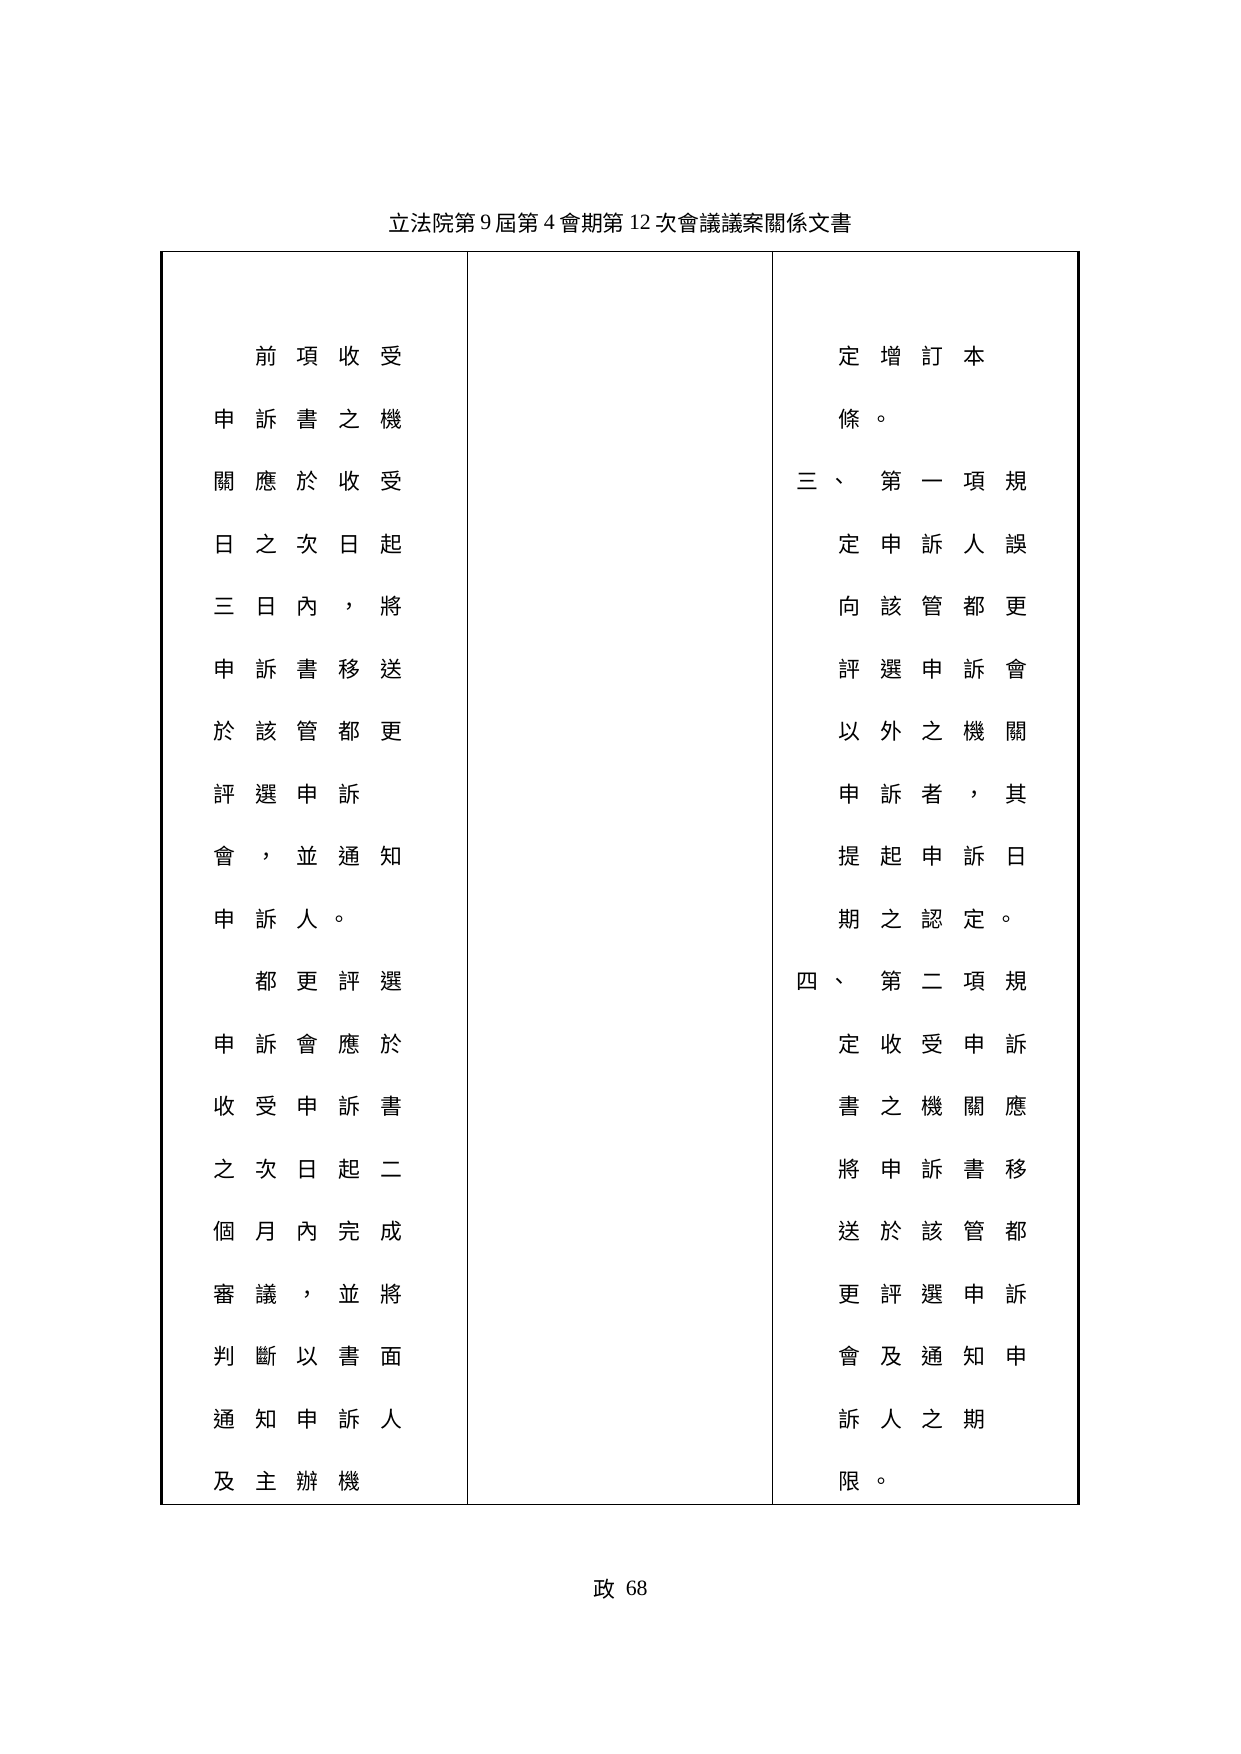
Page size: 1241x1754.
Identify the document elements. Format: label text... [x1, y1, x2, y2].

table_cell 前項收受申訴書之機關應於收受日之次日起三日內，將申訴書移送於該管都更評選申訴會，並通知申訴人。 都更評選申訴會應於收受申訴書之次日起二個月內完成審議，並將判斷以書面通知申訴人及主辦機 [163, 252, 467, 1504]
table_cell [468, 252, 772, 1504]
table_cell 定增訂本條。 三、第一項規定申訴人誤向該管都更評選申訴會以外之機關申訴者，其提起申訴日期之認定。 四、第二項規定收受申訴書之機關應將申訴書移送於該管都更評選申訴會及通知申訴人之期限。 [773, 252, 1077, 1504]
